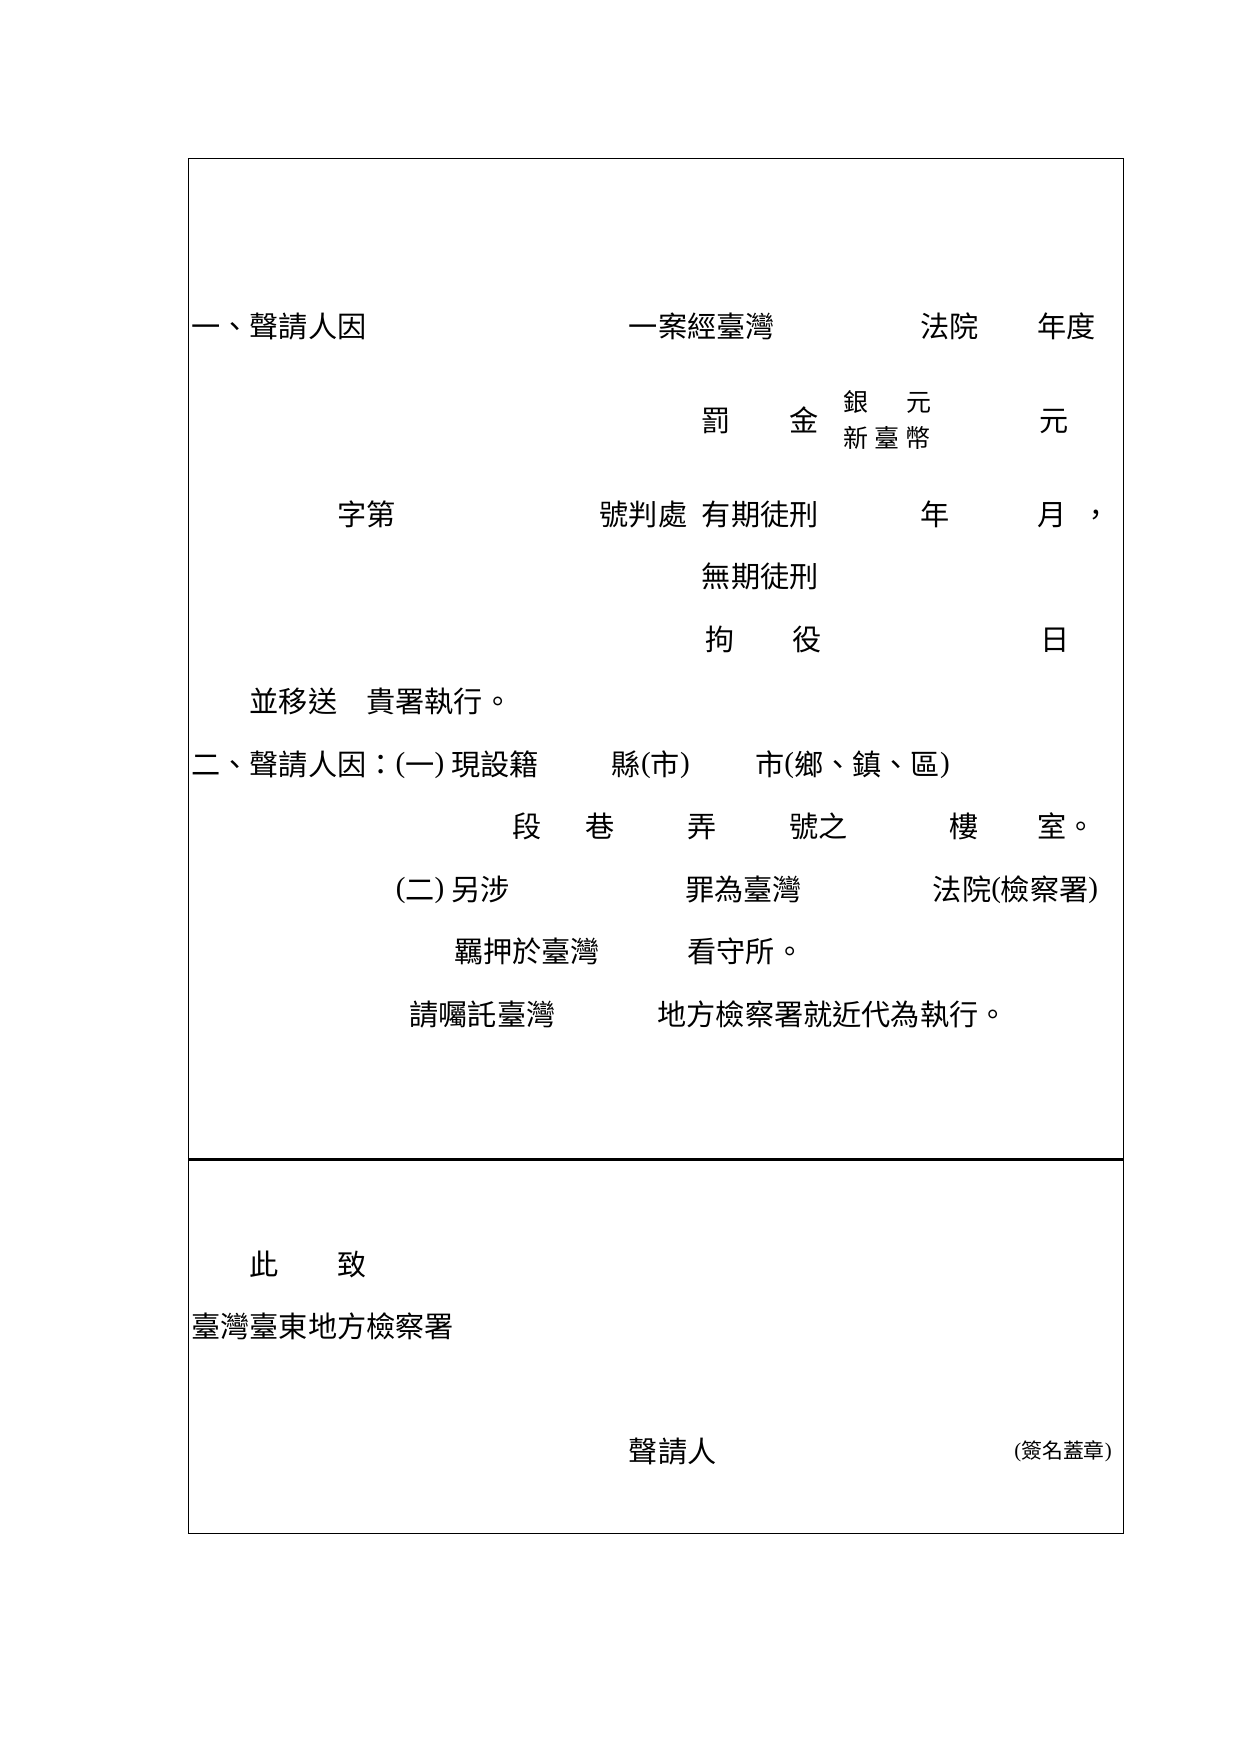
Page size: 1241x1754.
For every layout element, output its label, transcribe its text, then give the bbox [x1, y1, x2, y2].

table_cell [189, 1096, 1123, 1158]
table_cell 此 致 臺灣臺東地方檢察署 聲請人 (簽名蓋章) [189, 1161, 1123, 1533]
table_cell 一、聲請人因 一案經臺灣 法院 年度 罰 金 銀 元新臺幣 元 字第 號判處 有期徒刑 年 月 ， 無期徒刑 拘 役 日 並移送 貴署執行。 二、聲請人因：(一) 現設籍 縣(市) 市(鄉、鎮、區) 段 巷 弄 號之 樓 室。 (二) 另涉 罪為臺灣 法院(檢察署) 羈押於臺灣 看守所。 請囑託臺灣 地方檢察署就近代為執行。 [189, 159, 1123, 1096]
